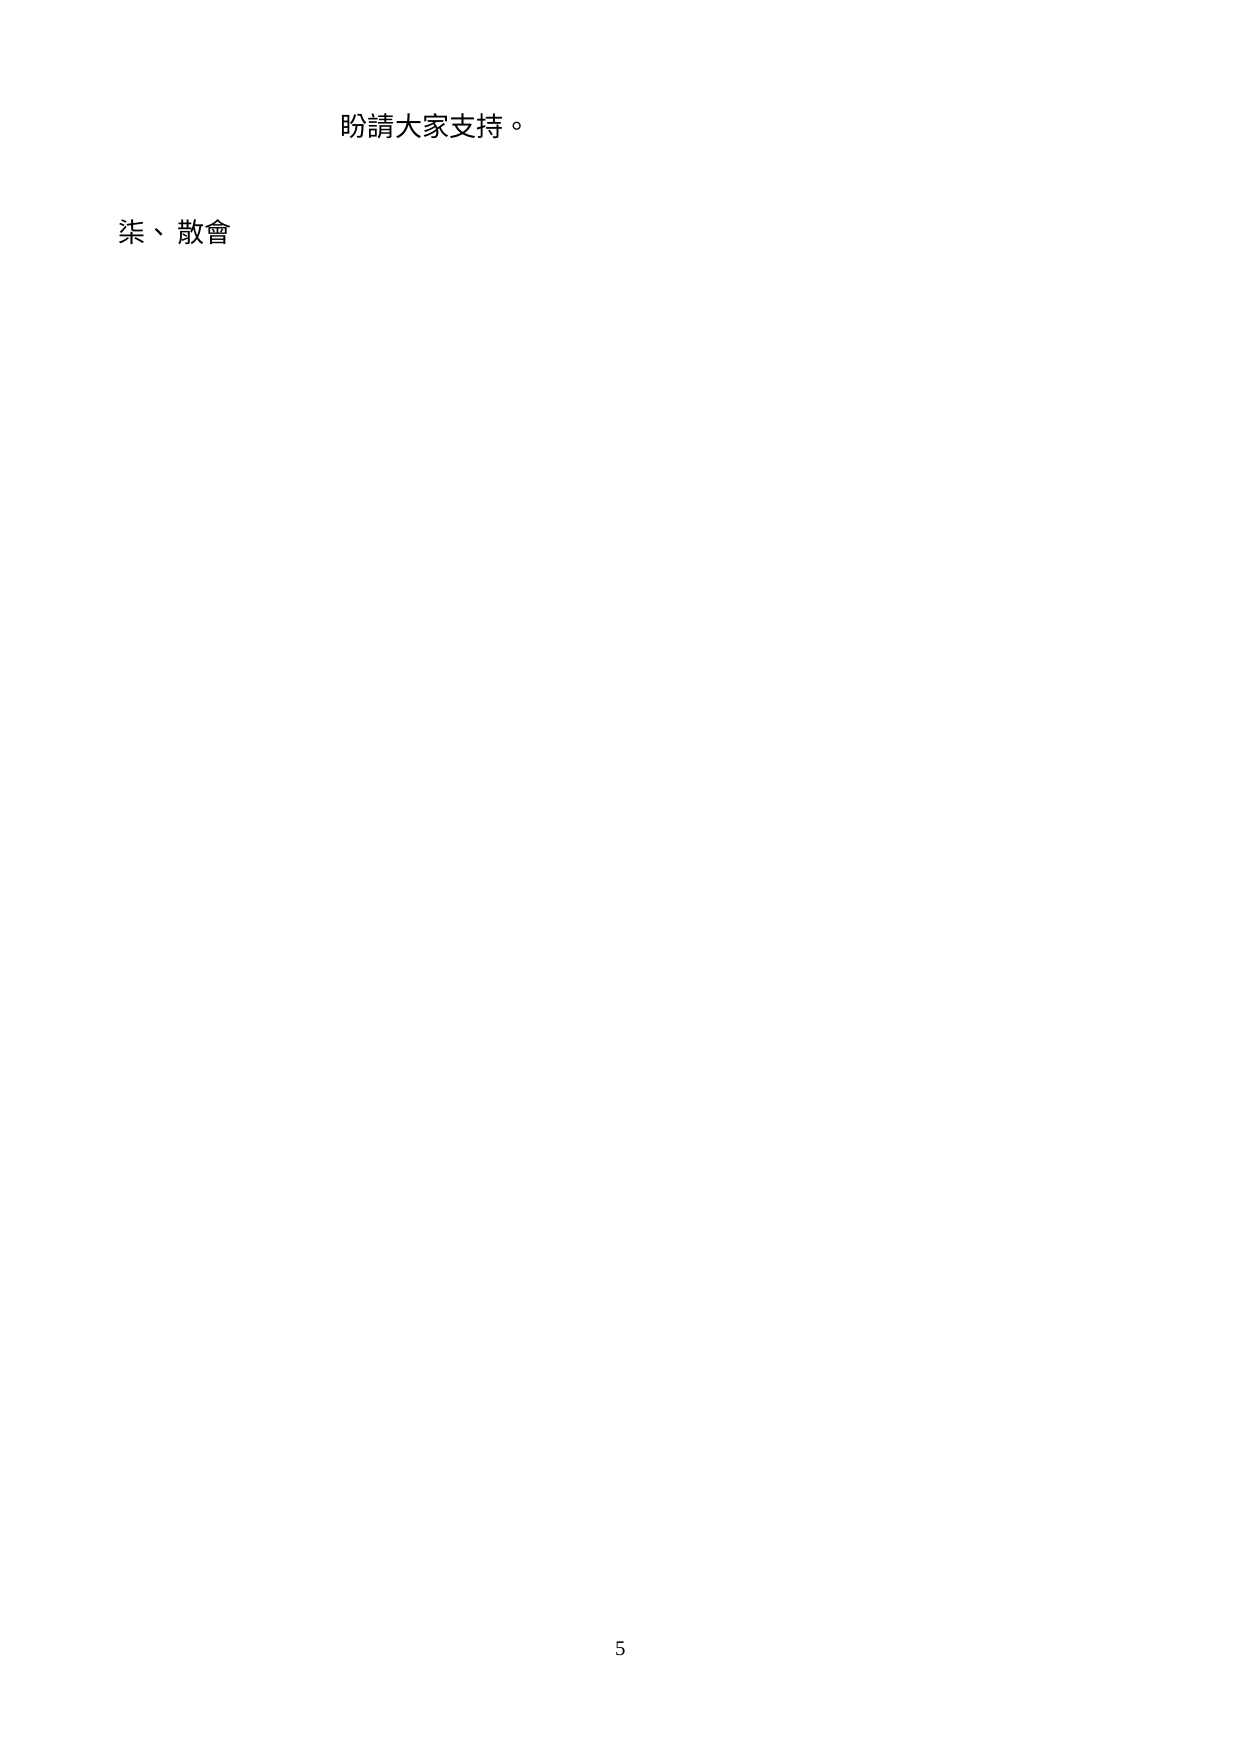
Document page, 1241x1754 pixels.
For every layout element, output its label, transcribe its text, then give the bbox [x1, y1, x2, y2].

list 盼請大家支持。 [266, 105, 1122, 145]
list 散會 [118, 211, 1122, 250]
